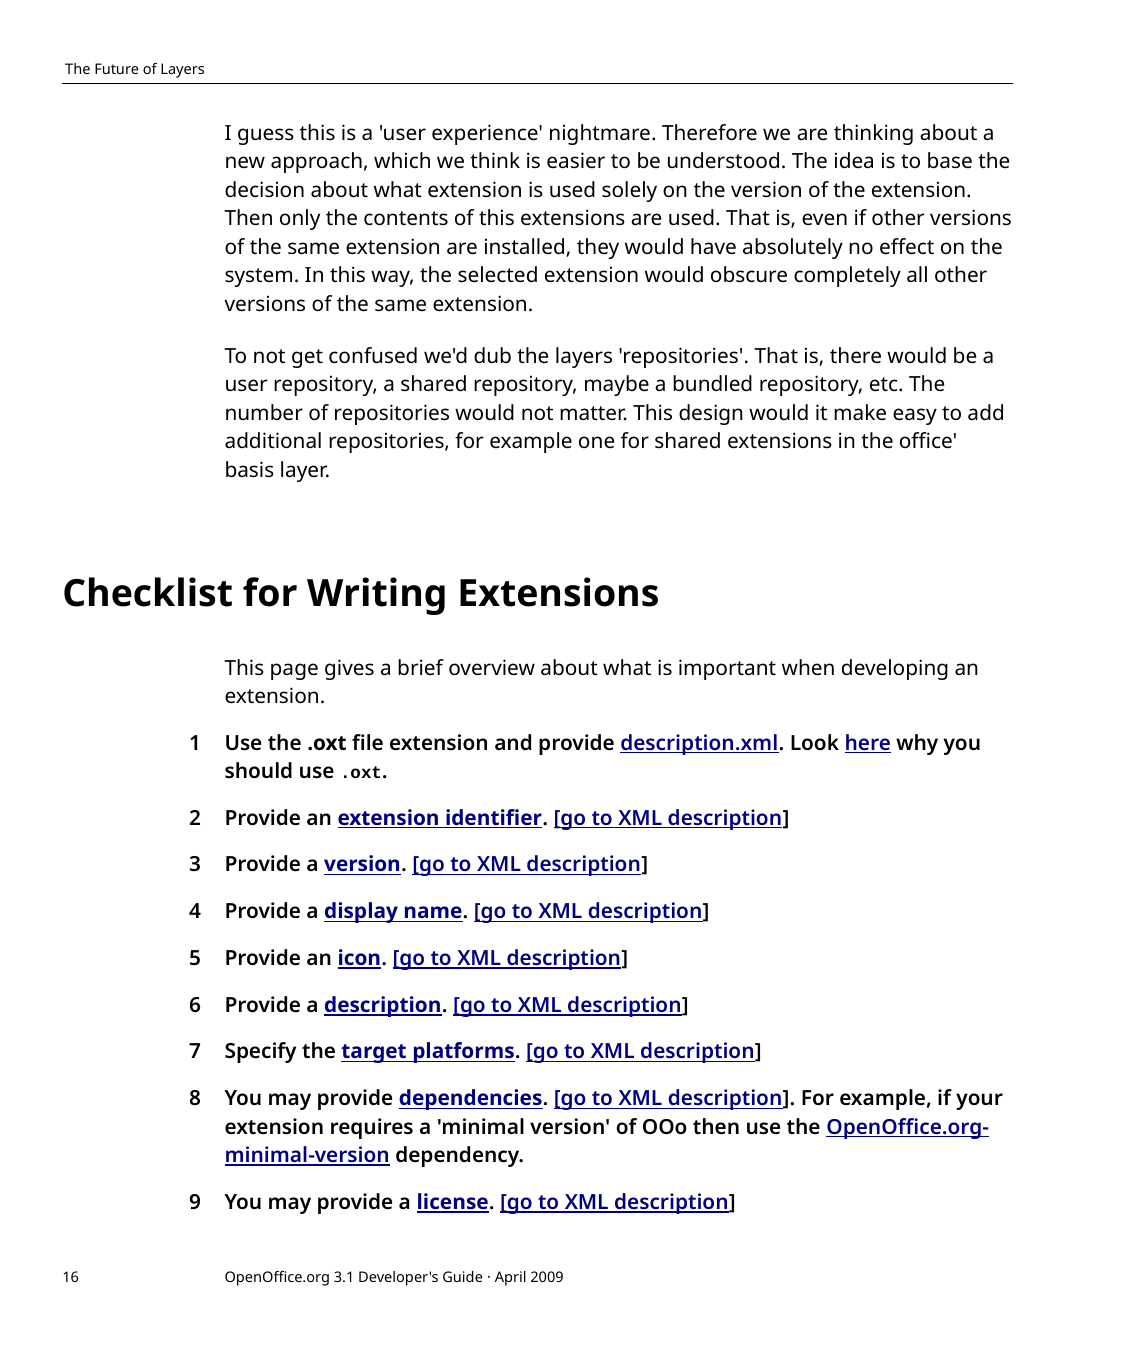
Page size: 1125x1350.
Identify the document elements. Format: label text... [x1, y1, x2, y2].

list Use the .oxt file extension and provide description.xml. Look here why you should use .oxt. [224, 728, 1013, 784]
list Provide a description. [go to XML description] [224, 990, 1013, 1018]
text I guess this is a 'user experience' nightmare. Therefore we are thinking about a new approach, which we think is easier to be understood. The idea is to base the decision about what extension is used solely on the version of the extension. Then only the contents of this extensions are used. That is, even if other versions of the same extension are installed, they would have absolutely no effect on the system. In this way, the selected extension would obscure completely all other versions of the same extension. [224, 118, 1013, 317]
text To not get confused we'd dub the layers 'repositories'. That is, there would be a user repository, a shared repository, maybe a bundled repository, etc. The number of repositories would not matter. This design would it make easy to add additional repositories, for example one for shared extensions in the office' basis layer. [224, 341, 1013, 483]
list Provide an extension identifier. [go to XML description] [224, 803, 1013, 831]
list Specify the target platforms. [go to XML description] [224, 1037, 1013, 1065]
subtitle Checklist for Writing Extensions [62, 566, 1013, 617]
list Provide an icon. [go to XML description] [224, 943, 1013, 972]
list You may provide a license. [go to XML description] [224, 1187, 1013, 1216]
list Provide a display name. [go to XML description] [224, 896, 1013, 925]
list Provide a version. [go to XML description] [224, 849, 1013, 878]
list You may provide dependencies. [go to XML description]. For example, if your extension requires a 'minimal version' of OOo then use the OpenOffice.org-minimal-version dependency. [224, 1083, 1013, 1169]
text This page gives a brief overview about what is important when developing an extension. [224, 653, 1013, 710]
